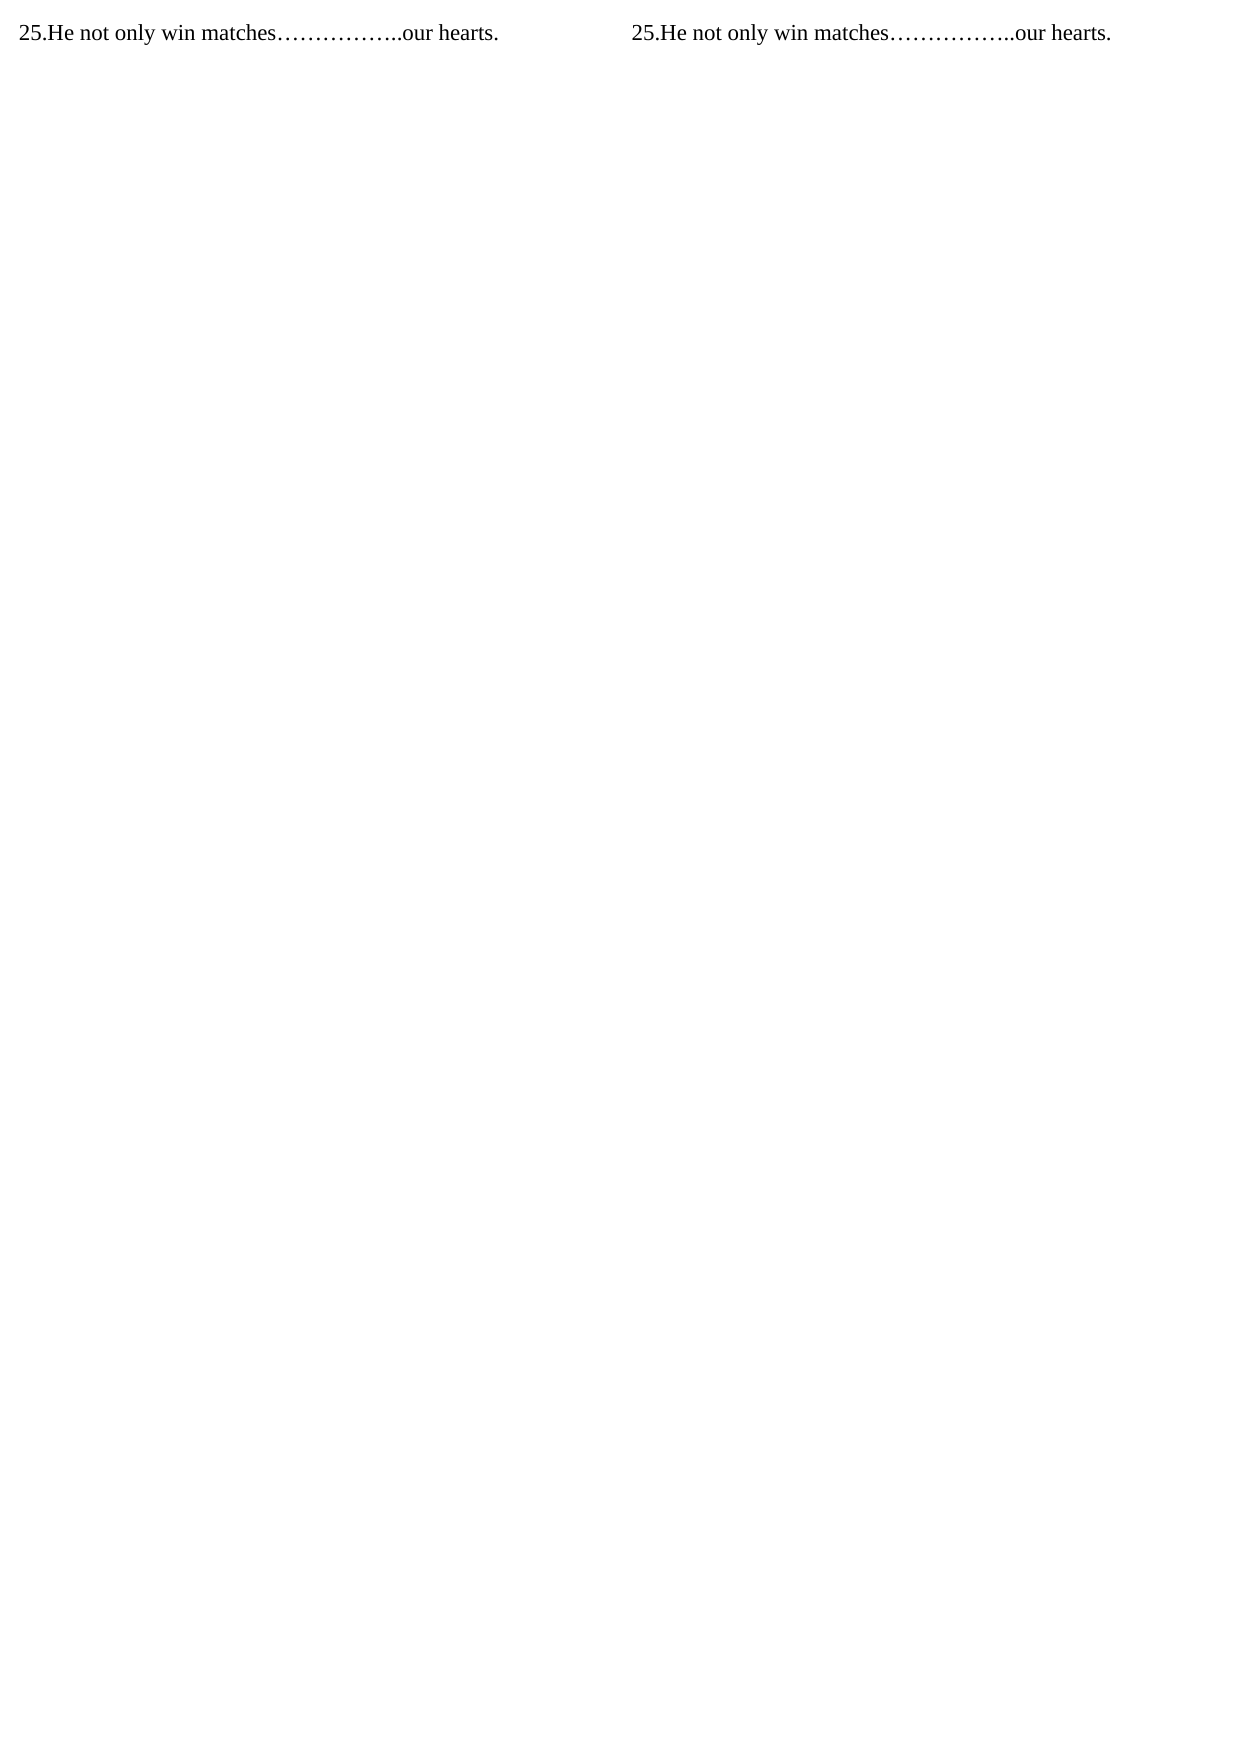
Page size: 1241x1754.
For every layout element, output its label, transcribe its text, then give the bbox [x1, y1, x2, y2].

table_cell 25.He not only win matches……………..our hearts. [8, 19, 620, 66]
table_cell 25.He not only win matches……………..our hearts. [620, 19, 1233, 66]
